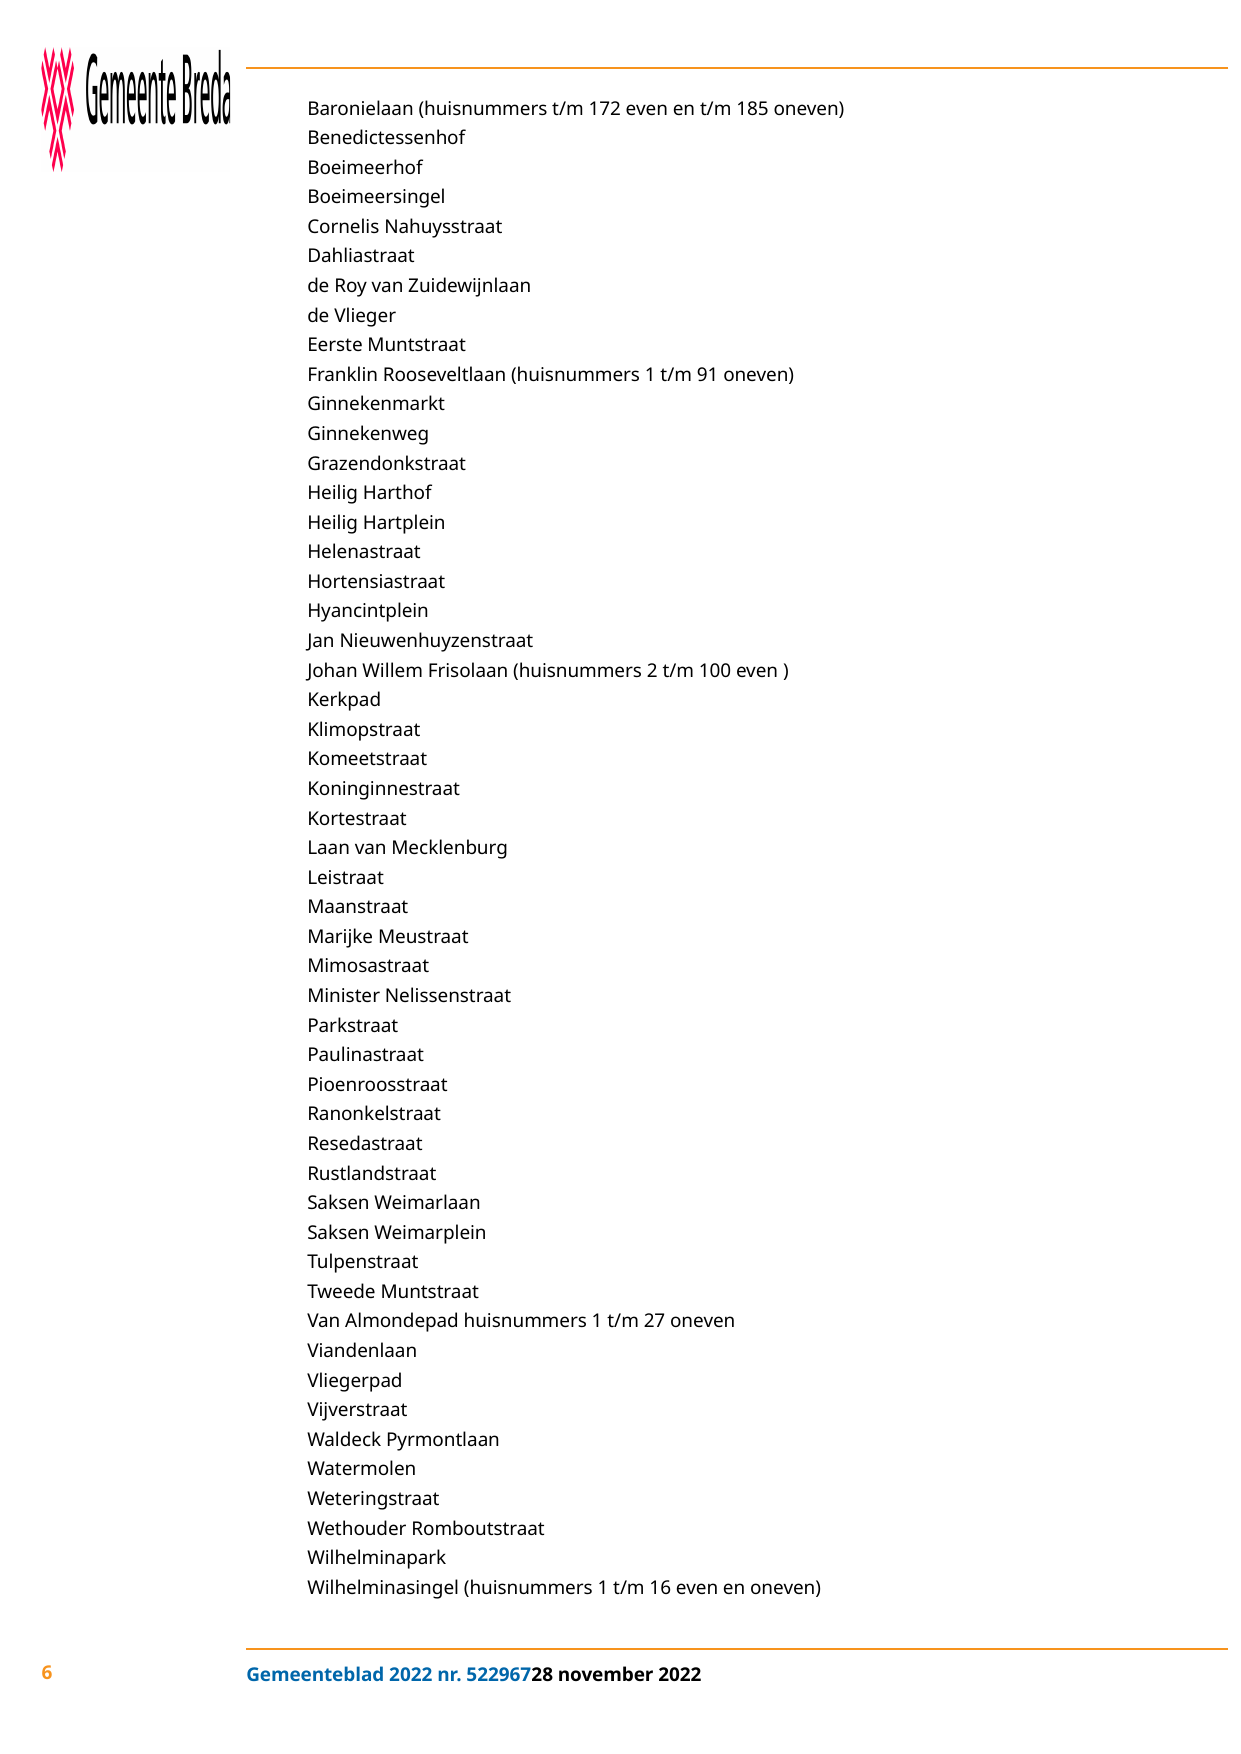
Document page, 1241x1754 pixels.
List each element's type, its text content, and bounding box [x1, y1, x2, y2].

list Heilig Harthof [248, 479, 1152, 505]
list Saksen Weimarplein [248, 1219, 1152, 1245]
list Resedastraat [248, 1130, 1152, 1156]
list Pioenroosstraat [248, 1071, 1152, 1097]
list Helenastraat [248, 538, 1152, 564]
list Franklin Rooseveltlaan (huisnummers 1 t/m 91 oneven) [248, 361, 1152, 387]
list Baronielaan (huisnummers t/m 172 even en t/m 185 oneven) [248, 95, 1152, 121]
list Boeimeersingel [248, 183, 1152, 209]
list de Vlieger [248, 302, 1152, 328]
list Saksen Weimarlaan [248, 1189, 1152, 1215]
list Boeimeerhof [248, 154, 1152, 180]
list Tulpenstraat [248, 1248, 1152, 1274]
list Wilhelminapark [248, 1544, 1152, 1570]
list Wethouder Romboutstraat [248, 1515, 1152, 1541]
list Maanstraat [248, 893, 1152, 919]
list Hyancintplein [248, 598, 1152, 623]
list Wilhelminasingel (huisnummers 1 t/m 16 even en oneven) [248, 1574, 1152, 1600]
list Weteringstraat [248, 1485, 1152, 1511]
list Minister Nelissenstraat [248, 982, 1152, 1008]
list Koninginnestraat [248, 775, 1152, 801]
list de Roy van Zuidewijnlaan [248, 272, 1152, 298]
list Laan van Mecklenburg [248, 834, 1152, 860]
list Hortensiastraat [248, 568, 1152, 594]
list Cornelis Nahuysstraat [248, 213, 1152, 239]
list Grazendonkstraat [248, 450, 1152, 476]
list Ginnekenmarkt [248, 391, 1152, 416]
list Paulinastraat [248, 1041, 1152, 1067]
list Viandenlaan [248, 1337, 1152, 1363]
list Vijverstraat [248, 1396, 1152, 1422]
list Rustlandstraat [248, 1160, 1152, 1186]
list Johan Willem Frisolaan (huisnummers 2 t/m 100 even ) [248, 657, 1152, 683]
list Van Almondepad huisnummers 1 t/m 27 oneven [248, 1308, 1152, 1333]
list Ranonkelstraat [248, 1101, 1152, 1126]
list Kerkpad [248, 686, 1152, 712]
list Komeetstraat [248, 746, 1152, 771]
list Vliegerpad [248, 1367, 1152, 1393]
list Benedictessenhof [248, 124, 1152, 150]
list Tweede Muntstraat [248, 1278, 1152, 1304]
list Mimosastraat [248, 953, 1152, 978]
list Klimopstraat [248, 716, 1152, 742]
list Marijke Meustraat [248, 923, 1152, 949]
list Watermolen [248, 1456, 1152, 1481]
list Heilig Hartplein [248, 509, 1152, 535]
list Kortestraat [248, 805, 1152, 831]
picture [41, 47, 231, 172]
list Dahliastraat [248, 243, 1152, 268]
list Jan Nieuwenhuyzenstraat [248, 627, 1152, 653]
list Waldeck Pyrmontlaan [248, 1426, 1152, 1452]
list Eerste Muntstraat [248, 331, 1152, 357]
list Ginnekenweg [248, 420, 1152, 446]
list Leistraat [248, 864, 1152, 890]
list Parkstraat [248, 1012, 1152, 1038]
